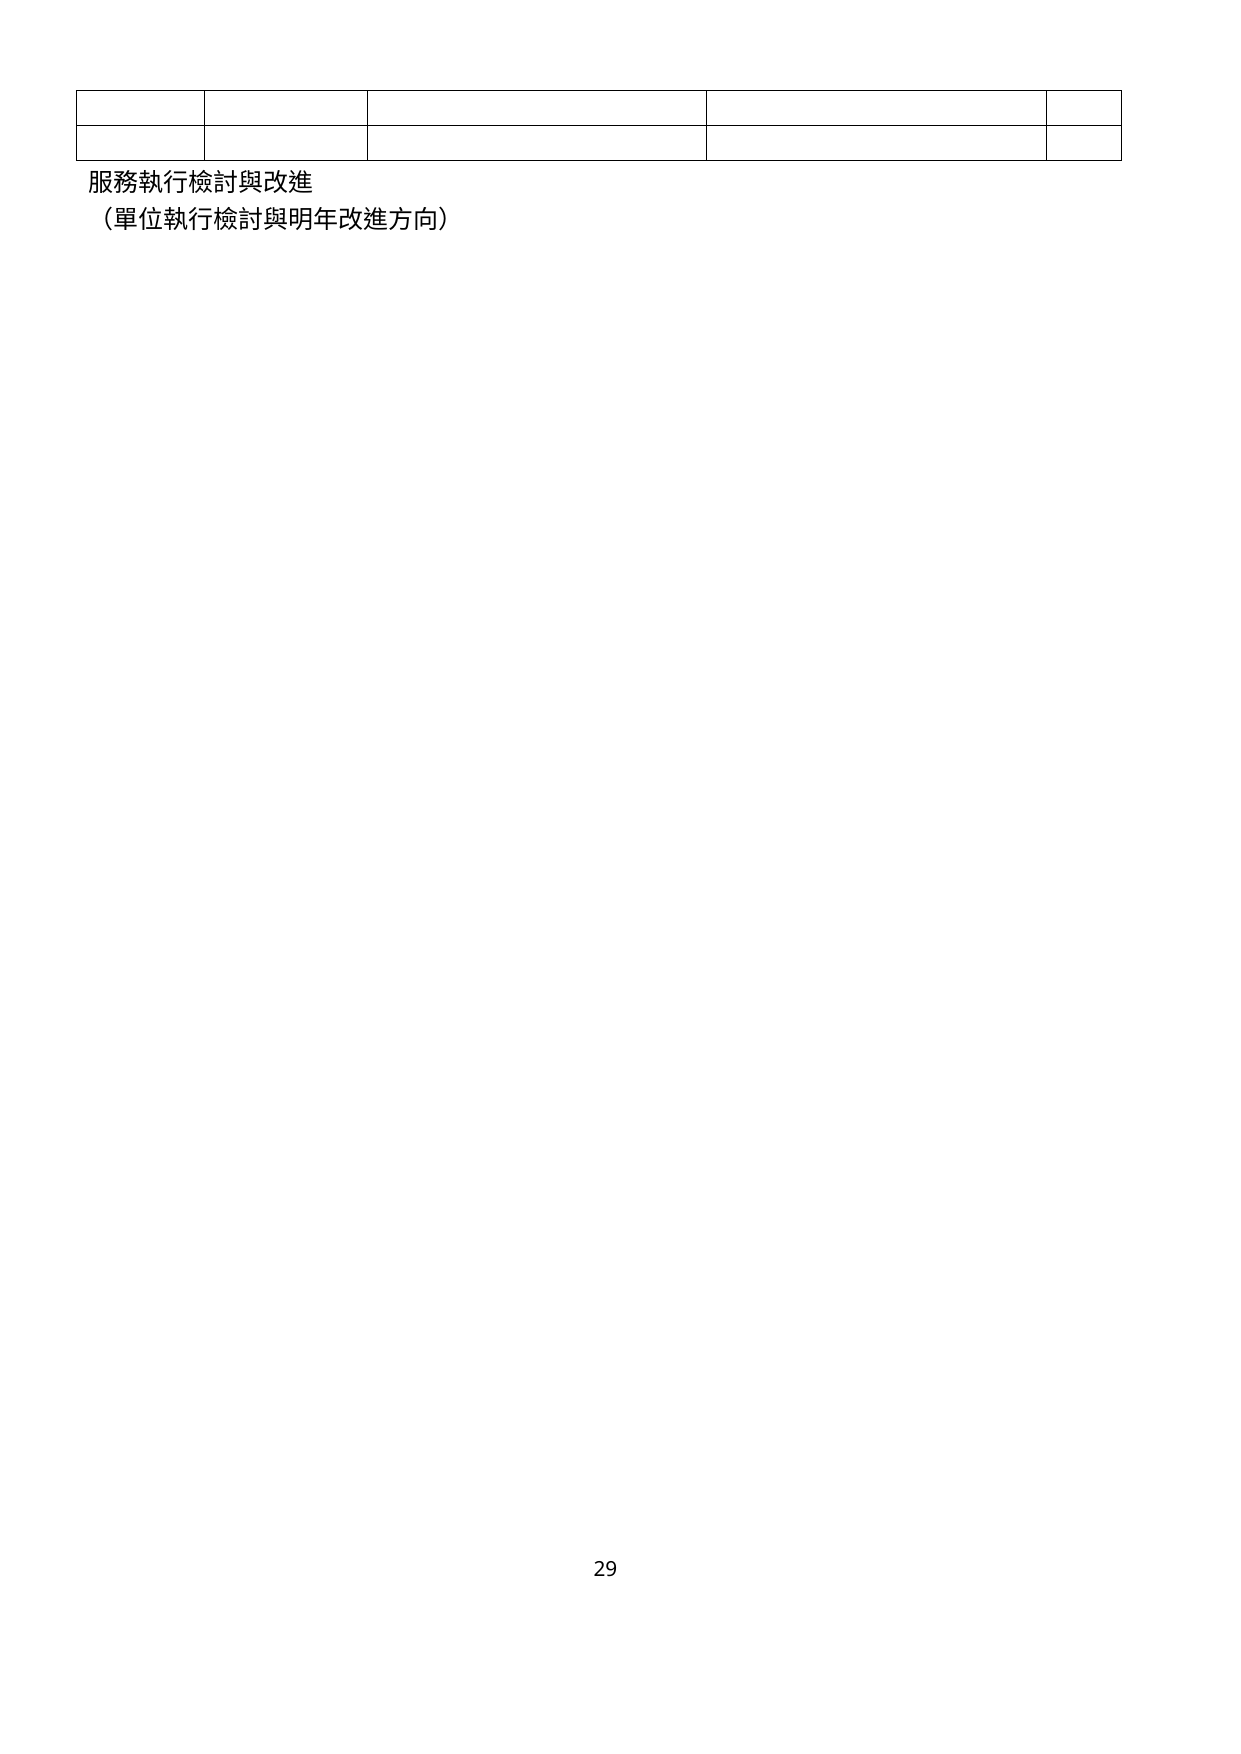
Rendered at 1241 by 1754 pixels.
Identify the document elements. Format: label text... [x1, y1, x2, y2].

table_cell [1047, 126, 1121, 160]
table_cell [77, 126, 204, 160]
table_cell [707, 126, 1046, 160]
table_cell [368, 126, 706, 160]
text 服務執行檢討與改進 （單位執行檢討與明年改進方向） [89, 161, 1122, 236]
table_cell [368, 91, 706, 125]
table_cell [707, 91, 1046, 125]
table_cell [205, 126, 367, 160]
table_cell [1047, 91, 1121, 125]
table_cell [205, 91, 367, 125]
table_cell [77, 91, 204, 125]
